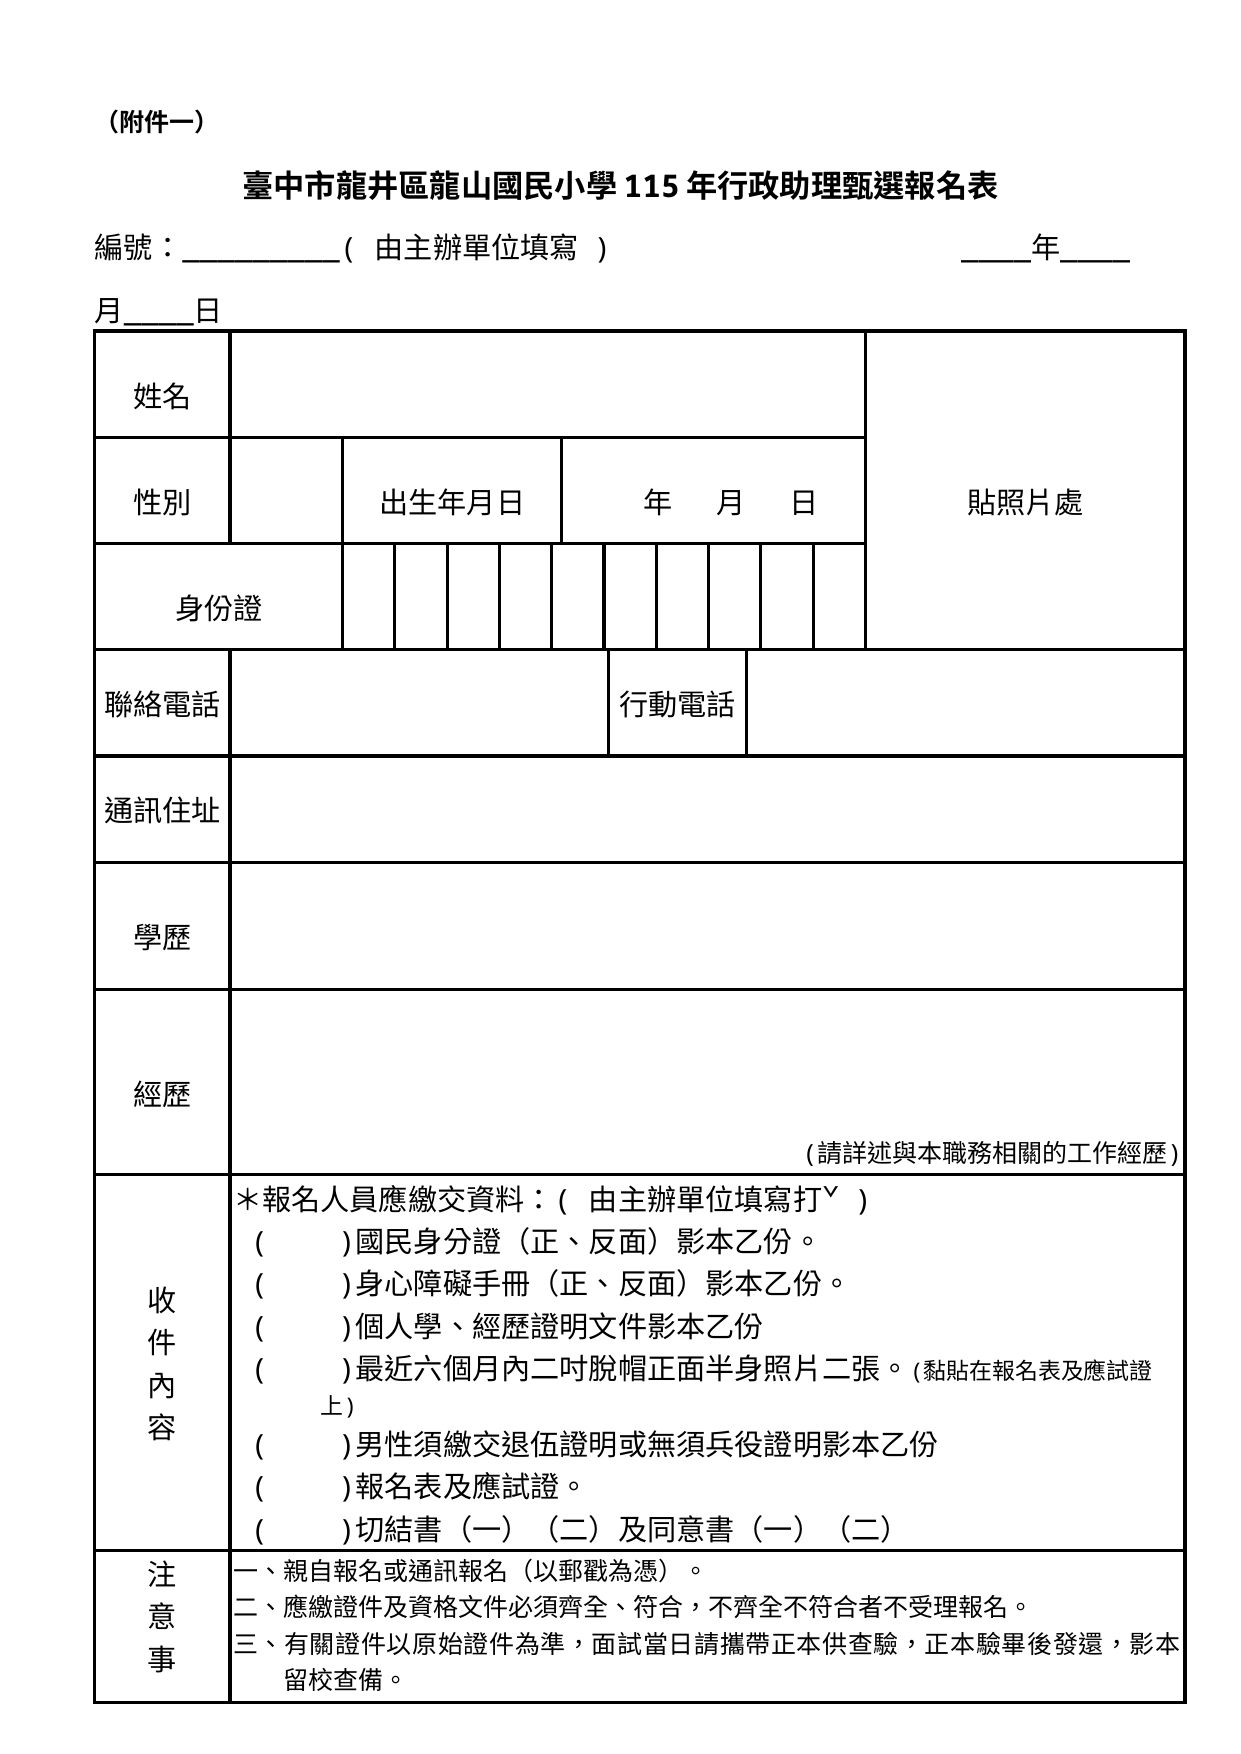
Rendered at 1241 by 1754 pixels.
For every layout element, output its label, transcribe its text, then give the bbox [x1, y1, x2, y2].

table_cell 行動電話 [610, 651, 745, 754]
table_cell [232, 651, 607, 754]
table_cell 收 件 內 容 [96, 1176, 228, 1548]
table_cell 一、親自報名或通訊報名（以郵戳為憑）。 二、應繳證件及資格文件必須齊全、符合，不齊全不符合者不受理報名。 三、有關證件以原始證件為準，面試當日請攜帶正本供查驗，正本驗畢後發還，影本留校查備。 [232, 1552, 1183, 1701]
text 臺中市龍井區龍山國民小學115年行政助理甄選報名表 [94, 142, 1146, 204]
table_cell 通訊住址 [96, 758, 228, 861]
table_cell 身份證 [96, 545, 341, 648]
table_cell [710, 545, 759, 648]
table_cell [815, 545, 864, 648]
table_cell [449, 545, 498, 648]
table_cell 性別 [96, 439, 228, 542]
table_cell [501, 545, 550, 648]
table_cell ＊報名人員應繳交資料：( 由主辦單位填寫打ˇ ) ( )國民身分證（正、反面）影本乙份。 ( )身心障礙手冊（正、反面）影本乙份。 ( )個人學、經歷證明文件影本乙份 ( )最近六個月內二吋脫帽正面半身照片二張。(黏貼在報名表及應試證上) ( )男性須繳交退伍證明或無須兵役證明影本乙份 ( )報名表及應試證。 ( )切結書（一）（二）及同意書（一）（二） [232, 1176, 1183, 1548]
table_header 姓名 [96, 333, 228, 436]
table_cell [762, 545, 812, 648]
text 編號：_________( 由主辦單位填寫 ) ____年____月____日 [94, 204, 1146, 329]
table_cell 注 意 事 [96, 1552, 228, 1701]
table_cell [232, 864, 1183, 987]
table_header [232, 333, 864, 436]
table_cell [553, 545, 602, 648]
table_header 貼照片處 [867, 333, 1183, 648]
table_cell 學歷 [96, 864, 228, 987]
table_cell 出生年月日 [344, 439, 560, 542]
table_cell 經歷 [96, 991, 228, 1173]
table_cell [748, 651, 1183, 754]
table_cell [606, 545, 655, 648]
table_cell 年 月 日 [563, 439, 864, 542]
table_cell (請詳述與本職務相關的工作經歷) [232, 991, 1183, 1173]
table_cell 聯絡電話 [96, 651, 228, 754]
table_cell [396, 545, 446, 648]
table_cell [658, 545, 707, 648]
text （附件一） [94, 79, 1146, 142]
table_cell [232, 439, 341, 542]
table_cell [344, 545, 393, 648]
table_cell [232, 758, 1183, 861]
